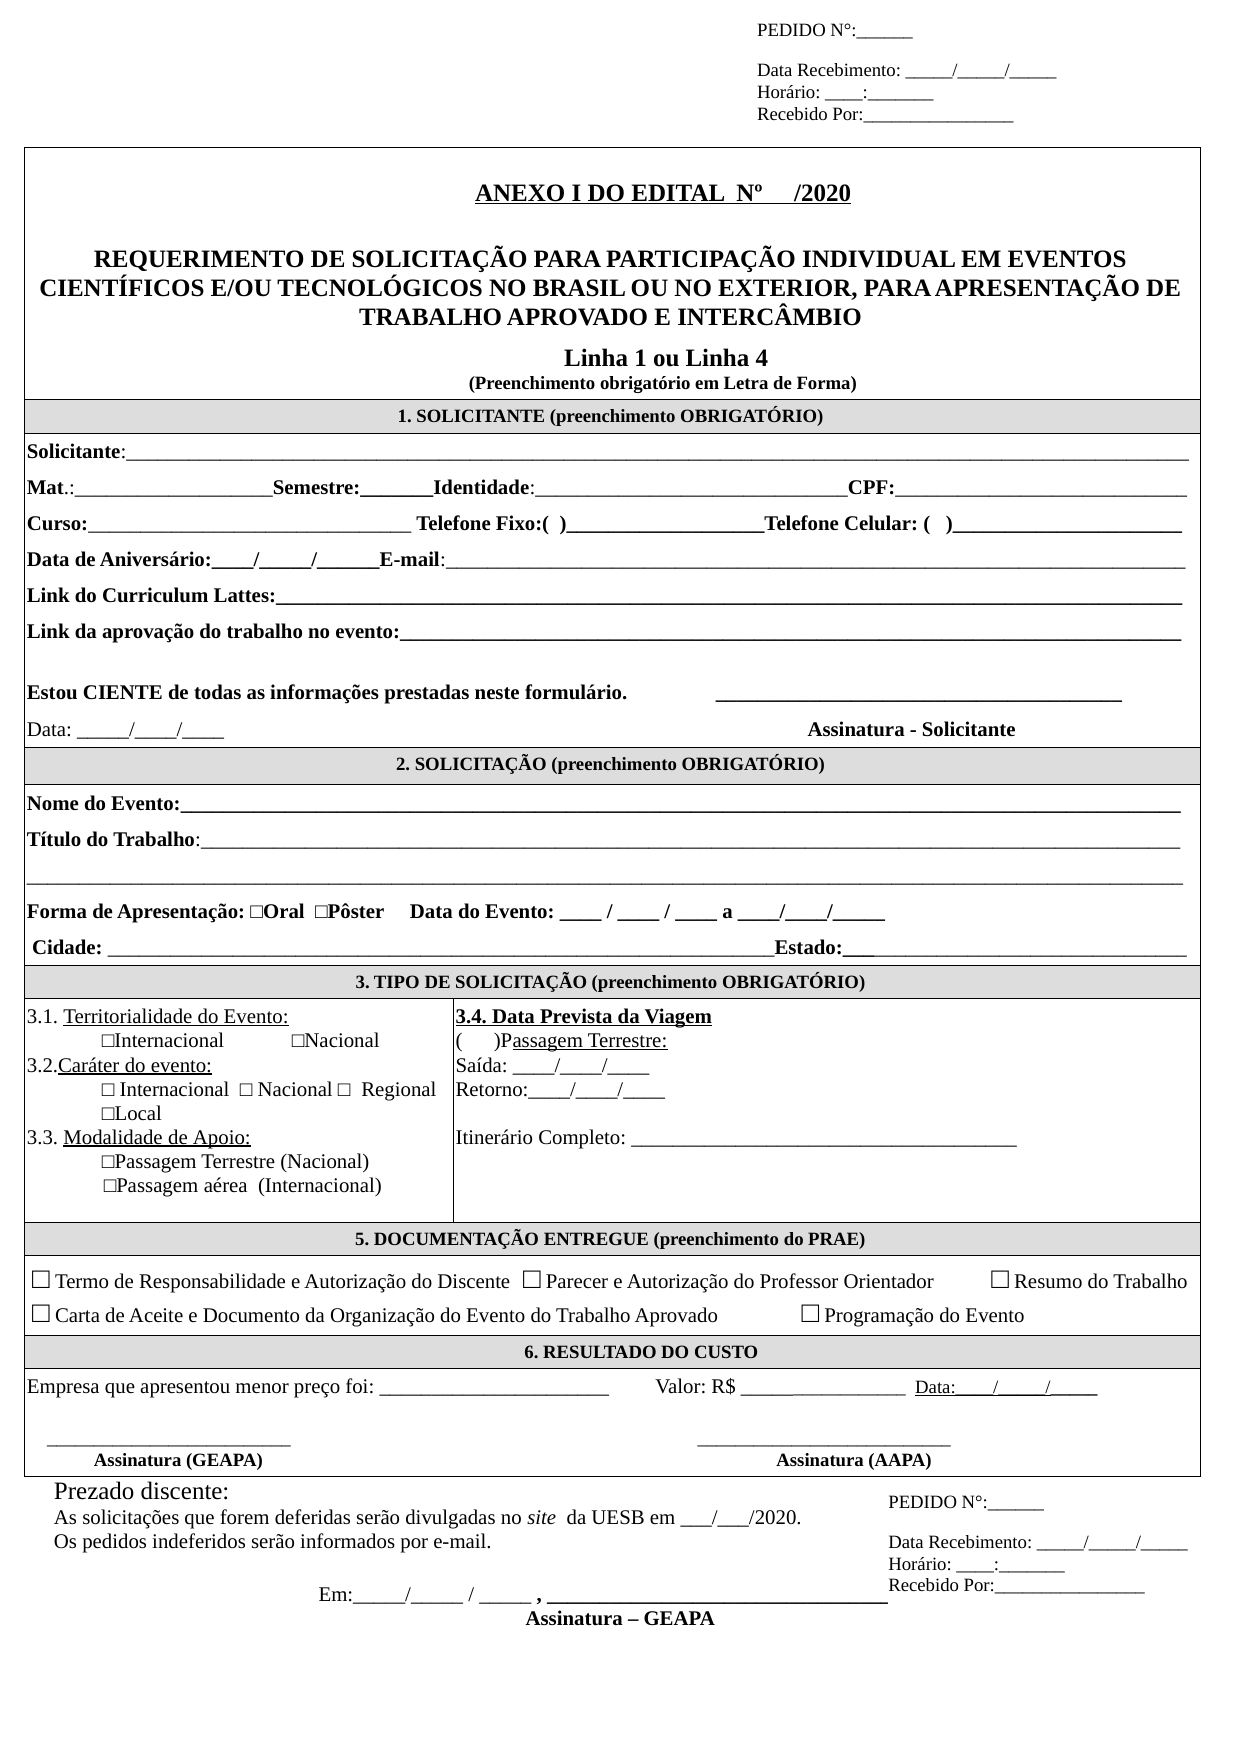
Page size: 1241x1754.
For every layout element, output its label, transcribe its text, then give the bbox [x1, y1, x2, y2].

text Horário: ____:_______ [757, 81, 1110, 102]
table_cell 3.4. Data Prevista da Viagem ( )Passagem Terrestre: Saída: ____/____/____ Retorno:____/____/____ Itinerário Completo: _____________________________________ [454, 999, 1200, 1222]
table_cell □ Termo de Responsabilidade e Autorização do Discente □ Parecer e Autorização do Professor Orientador □ Resumo do Trabalho □ Carta de Aceite e Documento da Organização do Evento do Trabalho Aprovado □ Programação do Evento [25, 1256, 1200, 1334]
table_cell 3. TIPO DE SOLICITAÇÃO (preenchimento OBRIGATÓRIO) [25, 966, 1200, 998]
text Prezado discente: [888, 1596, 1194, 1630]
text Data Recebimento: _____/_____/_____ [757, 59, 1110, 81]
text PEDIDO N°:______ [757, 19, 1110, 41]
table_cell Empresa que apresentou menor preço foi: ______________________ Valor: R$ _________________ Data:____/_____/_____ __________________________ ___________________________ Assinatura (GEAPA) Assinatura (AAPA) [25, 1369, 1200, 1476]
table_cell 5. DOCUMENTAÇÃO ENTREGUE (preenchimento do PRAE) [25, 1223, 1200, 1255]
text Recebido Por:________________ [888, 1574, 1194, 1596]
table_cell Nome do Evento:________________________________________________________________________________________________ Título do Trabalho:______________________________________________________________________________________________ _______________________________________________________________________________________________________________ Forma de Apresentação: □Oral □Pôster Data do Evento: ____ / ____ / ____ a ____/____/_____ Cidade: ________________________________________________________________Estado:_________________________________ [25, 785, 1200, 964]
text Data Recebimento: _____/_____/_____ [888, 1531, 1194, 1553]
table_cell 3.1. Territorialidade do Evento: □Internacional □Nacional 3.2.Caráter do evento: □ Internacional □ Nacional □ Regional □Local 3.3. Modalidade de Apoio: □Passagem Terrestre (Nacional) □Passagem aérea (Internacional) [25, 999, 453, 1222]
text As solicitações que forem deferidas serão divulgadas no site da UESB em ___/___/2020. [54, 1505, 888, 1529]
table_cell 6. RESULTADO DO CUSTO [25, 1336, 1200, 1368]
table_cell Solicitante:______________________________________________________________________________________________________Mat.:___________________Semestre:_______Identidade:______________________________CPF:____________________________Curso:_______________________________ Telefone Fixo:( )___________________Telefone Celular: ( )______________________ Data de Aniversário:____/_____/______E-mail:_______________________________________________________________________ Link do Curriculum Lattes:_______________________________________________________________________________________ Link da aprovação do trabalho no evento:___________________________________________________________________________ Estou CIENTE de todas as informações prestadas neste formulário. _______________________________________ Data: _____/____/____ Assinatura - Solicitante [25, 434, 1200, 747]
table_header ANEXO I DO EDITAL Nº /2020 REQUERIMENTO DE SOLICITAÇÃO PARA PARTICIPAÇÃO INDIVIDUAL EM EVENTOS CIENTÍFICOS E/OU TECNOLÓGICOS NO BRASIL OU NO EXTERIOR, PARA APRESENTAÇÃO DE TRABALHO APROVADO E INTERCÂMBIO Linha 1 ou Linha 4 (Preenchimento obrigatório em Letra de Forma) [25, 148, 1200, 399]
table_cell 2. SOLICITAÇÃO (preenchimento OBRIGATÓRIO) [25, 748, 1200, 784]
table_cell 1. SOLICITANTE (preenchimento OBRIGATÓRIO) [25, 400, 1200, 433]
text Recebido Por:________________ [757, 102, 1110, 124]
text Horário: ____:_______ [888, 1553, 1194, 1574]
text Os pedidos indeferidos serão informados por e-mail. [54, 1529, 888, 1553]
text Prezado discente: [888, 1512, 1194, 1531]
text Em:_____/_____ / _____ , ____________________________________ Assinatura – GEAPA [118, 1582, 888, 1630]
text PEDIDO N°:______ [888, 1491, 1194, 1512]
text Prezado discente: [54, 1477, 1122, 1505]
